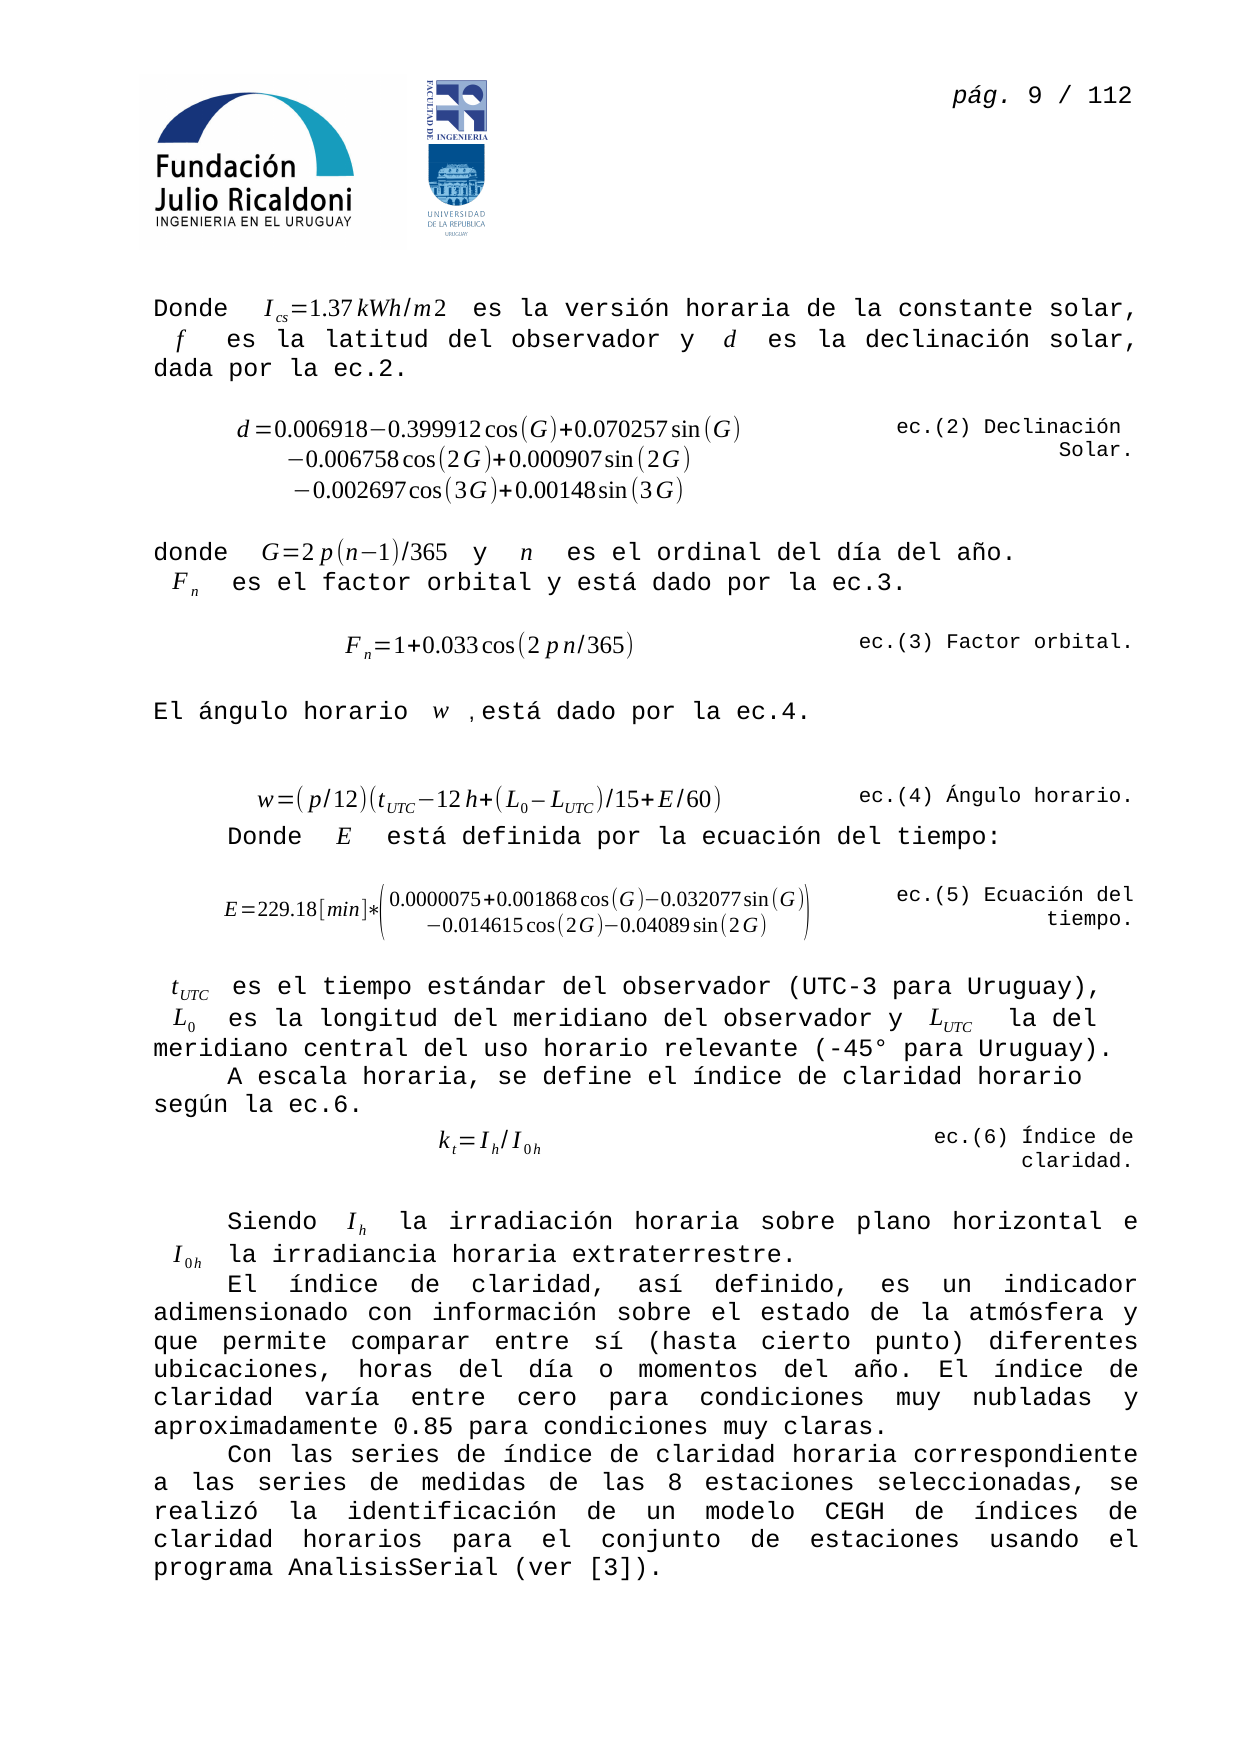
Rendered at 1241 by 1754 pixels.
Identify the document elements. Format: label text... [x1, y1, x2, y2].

text A escala horaria, se define el índice de claridad horario según la ec.6. [153, 1064, 1139, 1120]
table_header [153, 410, 825, 510]
picture [428, 144, 485, 236]
table_header [153, 879, 885, 946]
text Donde está definida por la ecuación del tiempo: [153, 822, 1139, 852]
table_header [153, 1120, 825, 1179]
table_header ec.(2) Declinación Solar. [825, 410, 1139, 510]
text El ángulo horario , está dado por la ec.4. [153, 697, 1139, 727]
text Donde es la versión horaria de la constante solar, es la latitud del observador y es la declinación solar, dada por la ec.2. [153, 294, 1139, 384]
picture [139, 74, 407, 250]
text es el tiempo estándar del observador (UTC-3 para Uruguay), es la longitud del meridiano del observador y la del meridiano central del uso horario relevante (-45° para Uruguay). [153, 972, 1139, 1064]
table_header ec.(5) Ecuación del tiempo. [885, 879, 1139, 946]
table_header ec.(3) Factor orbital. [825, 626, 1139, 669]
text Siendo la irradiación horaria sobre plano horizontal e la irradiancia horaria extraterrestre. [153, 1207, 1139, 1272]
text donde y es el ordinal del día del año. [153, 538, 1139, 568]
table_header [153, 626, 825, 669]
table_header ec.(4) Ángulo horario. [825, 780, 1139, 822]
text es el factor orbital y está dado por la ec.3. [153, 568, 1139, 599]
table_header ec.(6) Índice de claridad. [825, 1120, 1139, 1179]
text Con las series de índice de claridad horaria correspondiente a las series de medidas de las 8 estaciones seleccionadas, se realizó la identificación de un modelo CEGH de índices de claridad horarios para el conjunto de estaciones usando el programa AnalisisSerial (ver [3]). [153, 1442, 1139, 1583]
table_header [153, 780, 825, 822]
picture [427, 80, 488, 140]
text El índice de claridad, así definido, es un indicador adimensionado con información sobre el estado de la atmósfera y que permite comparar entre sí (hasta cierto punto) diferentes ubicaciones, horas del día o momentos del año. El índice de claridad varía entre cero para condiciones muy nubladas y aproximadamente 0.85 para condiciones muy claras. [153, 1272, 1139, 1442]
